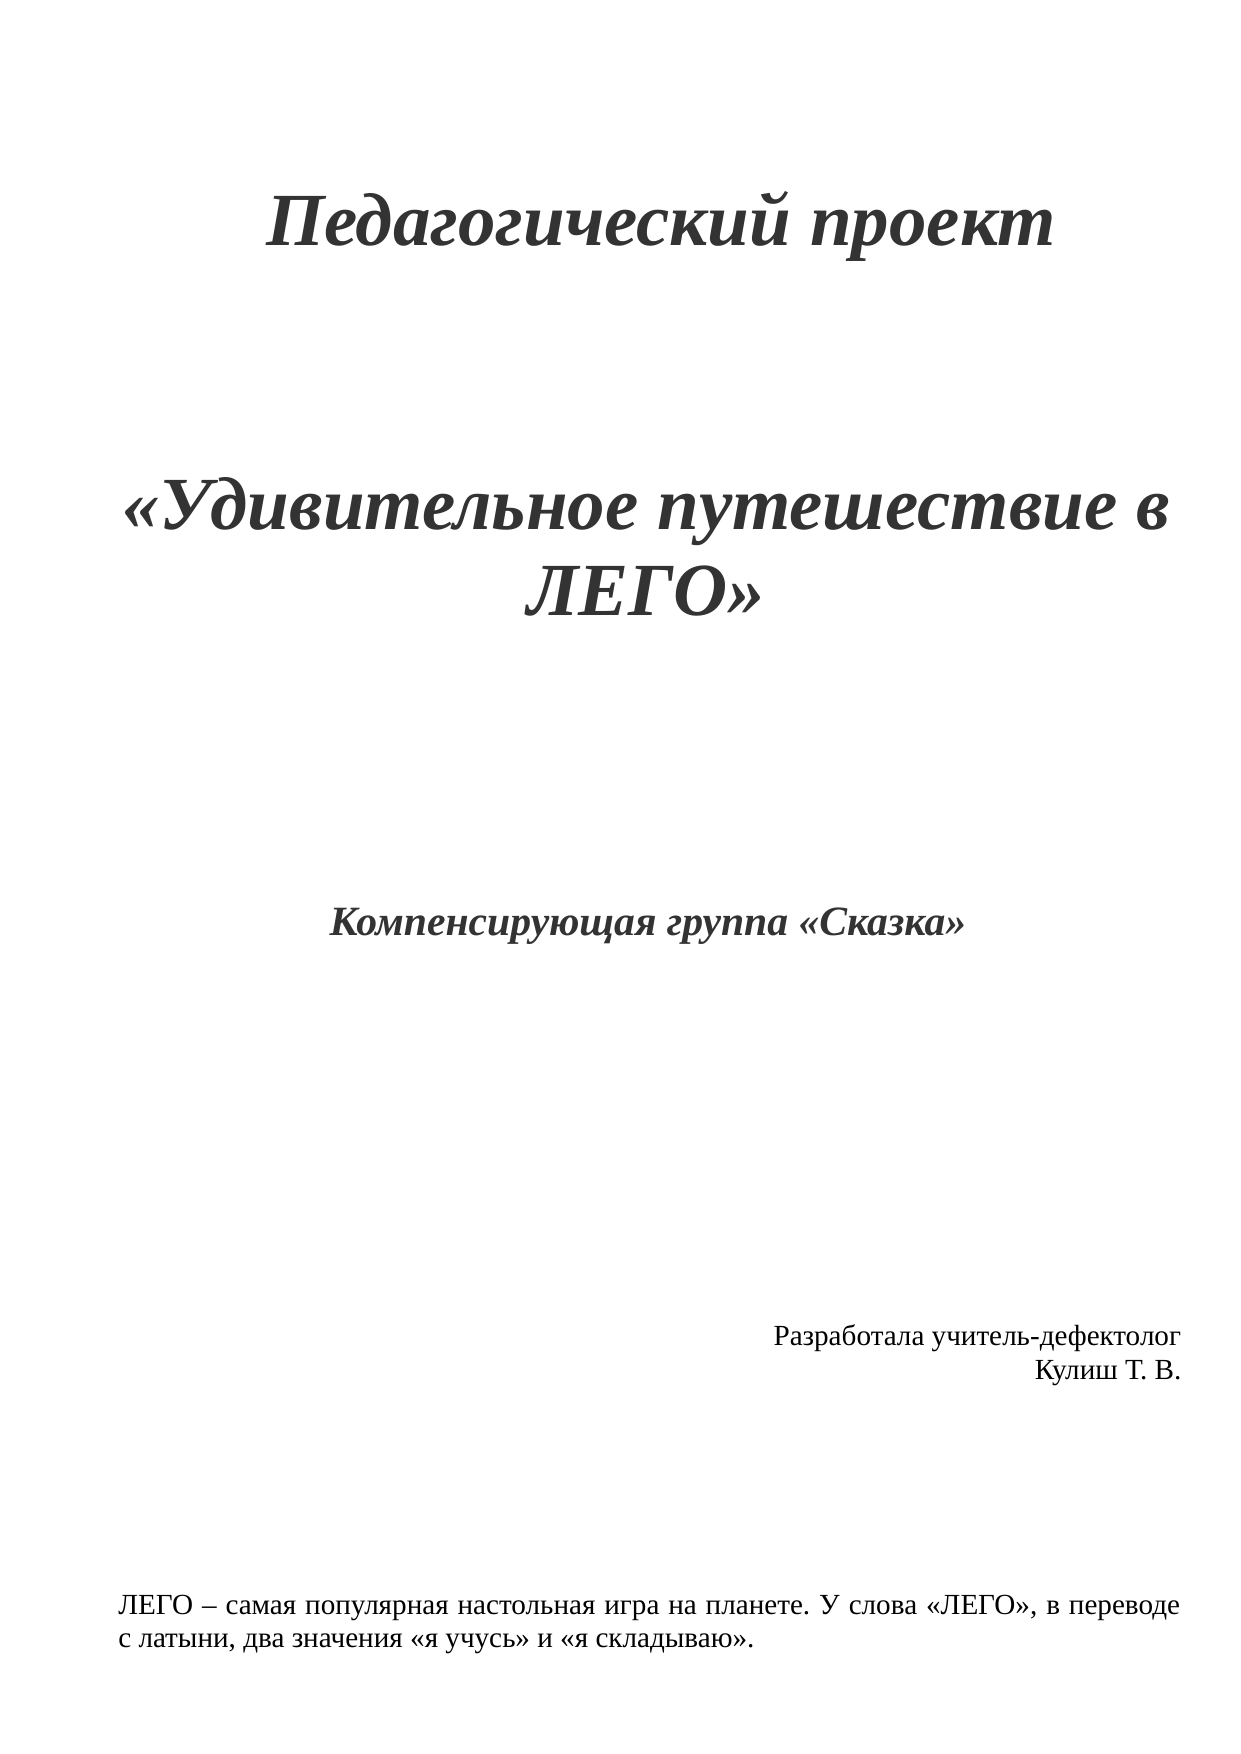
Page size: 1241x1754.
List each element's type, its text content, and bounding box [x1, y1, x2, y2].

text Компенсирующая группа «Сказка» [118, 897, 1181, 944]
text ЛЕГО – самая популярная настольная игра на планете. У слова «ЛЕГО», в переводе с латыни, два значения «я учусь» и «я складываю». [118, 1587, 1181, 1654]
text Кулиш Т. В. [71, 1352, 1181, 1386]
text Педагогический проект [71, 176, 1181, 262]
text Разработала учитель-дефектолог [71, 1318, 1181, 1352]
text «Удивительное путешествие в ЛЕГО» [118, 459, 1181, 632]
